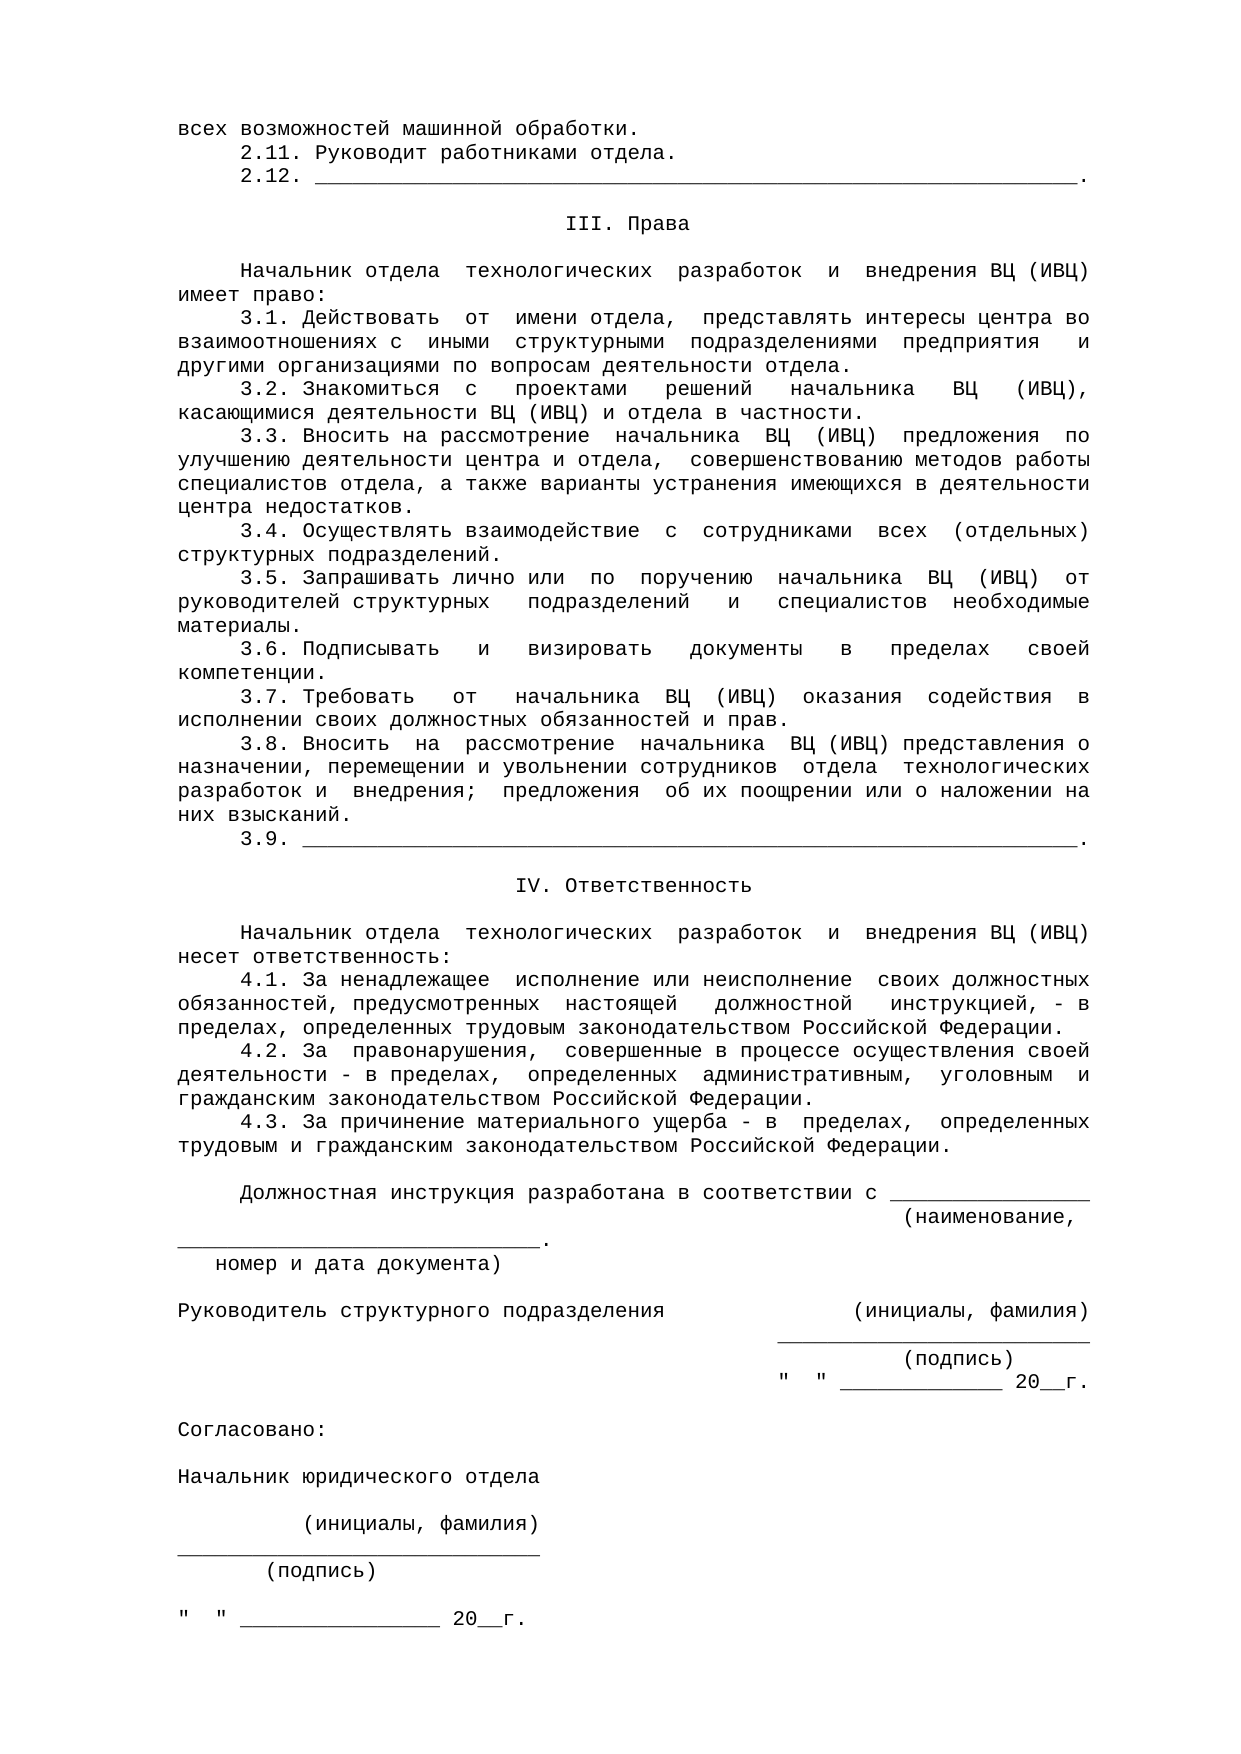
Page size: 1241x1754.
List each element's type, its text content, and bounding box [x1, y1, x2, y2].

text _____________________________. [177, 1229, 1152, 1253]
text Согласовано: [177, 1419, 1152, 1442]
text всех возможностей машинной обработки. [177, 118, 1152, 142]
text назначении, перемещении и увольнении сотрудников отдела технологических [177, 757, 1152, 780]
text обязанностей, предусмотренных настоящей должностной инструкцией, - в [177, 993, 1152, 1017]
text них взысканий. [177, 804, 1152, 827]
text трудовым и гражданским законодательством Российской Федерации. [177, 1135, 1152, 1158]
text 4.1. За ненадлежащее исполнение или неисполнение своих должностных [177, 969, 1152, 993]
text взаимоотношениях с иными структурными подразделениями предприятия и [177, 331, 1152, 354]
text III. Права [177, 213, 1152, 236]
text " " ________________ 20__г. [177, 1608, 1152, 1631]
text касающимися деятельности ВЦ (ИВЦ) и отдела в частности. [177, 402, 1152, 426]
text исполнении своих должностных обязанностей и прав. [177, 709, 1152, 733]
text 3.6. Подписывать и визировать документы в пределах своей [177, 638, 1152, 662]
text структурных подразделений. [177, 544, 1152, 567]
text Начальник отдела технологических разработок и внедрения ВЦ (ИВЦ) [177, 922, 1152, 946]
text (подпись) [177, 1348, 1152, 1371]
text номер и дата документа) [177, 1253, 1152, 1277]
text " " _____________ 20__г. [177, 1371, 1152, 1395]
text Начальник юридического отдела [177, 1466, 1152, 1489]
text (наименование, [177, 1206, 1152, 1229]
text руководителей структурных подразделений и специалистов необходимые [177, 591, 1152, 615]
text гражданским законодательством Российской Федерации. [177, 1088, 1152, 1111]
text (подпись) [177, 1561, 1152, 1584]
text 3.2. Знакомиться с проектами решений начальника ВЦ (ИВЦ), [177, 378, 1152, 402]
text 3.4. Осуществлять взаимодействие с сотрудниками всех (отдельных) [177, 520, 1152, 544]
text _________________________ [177, 1324, 1152, 1348]
text 3.3. Вносить на рассмотрение начальника ВЦ (ИВЦ) предложения по [177, 426, 1152, 449]
text центра недостатков. [177, 496, 1152, 520]
text 3.7. Требовать от начальника ВЦ (ИВЦ) оказания содействия в [177, 686, 1152, 709]
text IV. Ответственность [177, 875, 1152, 898]
text Должностная инструкция разработана в соответствии с ________________ [177, 1182, 1152, 1206]
text улучшению деятельности центра и отдела, совершенствованию методов работы [177, 449, 1152, 473]
text разработок и внедрения; предложения об их поощрении или о наложении на [177, 780, 1152, 804]
text 3.8. Вносить на рассмотрение начальника ВЦ (ИВЦ) представления о [177, 733, 1152, 757]
text Руководитель структурного подразделения (инициалы, фамилия) [177, 1300, 1152, 1324]
text деятельности - в пределах, определенных административным, уголовным и [177, 1064, 1152, 1088]
text 4.3. За причинение материального ущерба - в пределах, определенных [177, 1111, 1152, 1135]
text компетенции. [177, 662, 1152, 686]
text Начальник отдела технологических разработок и внедрения ВЦ (ИВЦ) [177, 260, 1152, 284]
text 3.5. Запрашивать лично или по поручению начальника ВЦ (ИВЦ) от [177, 567, 1152, 591]
text (инициалы, фамилия) [177, 1513, 1152, 1537]
text _____________________________ [177, 1537, 1152, 1561]
text 2.11. Руководит работниками отдела. [177, 142, 1152, 165]
text имеет право: [177, 284, 1152, 307]
text 3.9. ______________________________________________________________. [177, 827, 1152, 851]
text 3.1. Действовать от имени отдела, представлять интересы центра во [177, 307, 1152, 331]
text 4.2. За правонарушения, совершенные в процессе осуществления своей [177, 1040, 1152, 1064]
text специалистов отдела, а также варианты устранения имеющихся в деятельности [177, 473, 1152, 496]
text другими организациями по вопросам деятельности отдела. [177, 354, 1152, 378]
text несет ответственность: [177, 946, 1152, 969]
text 2.12. _____________________________________________________________. [177, 165, 1152, 189]
text материалы. [177, 615, 1152, 638]
text пределах, определенных трудовым законодательством Российской Федерации. [177, 1017, 1152, 1040]
